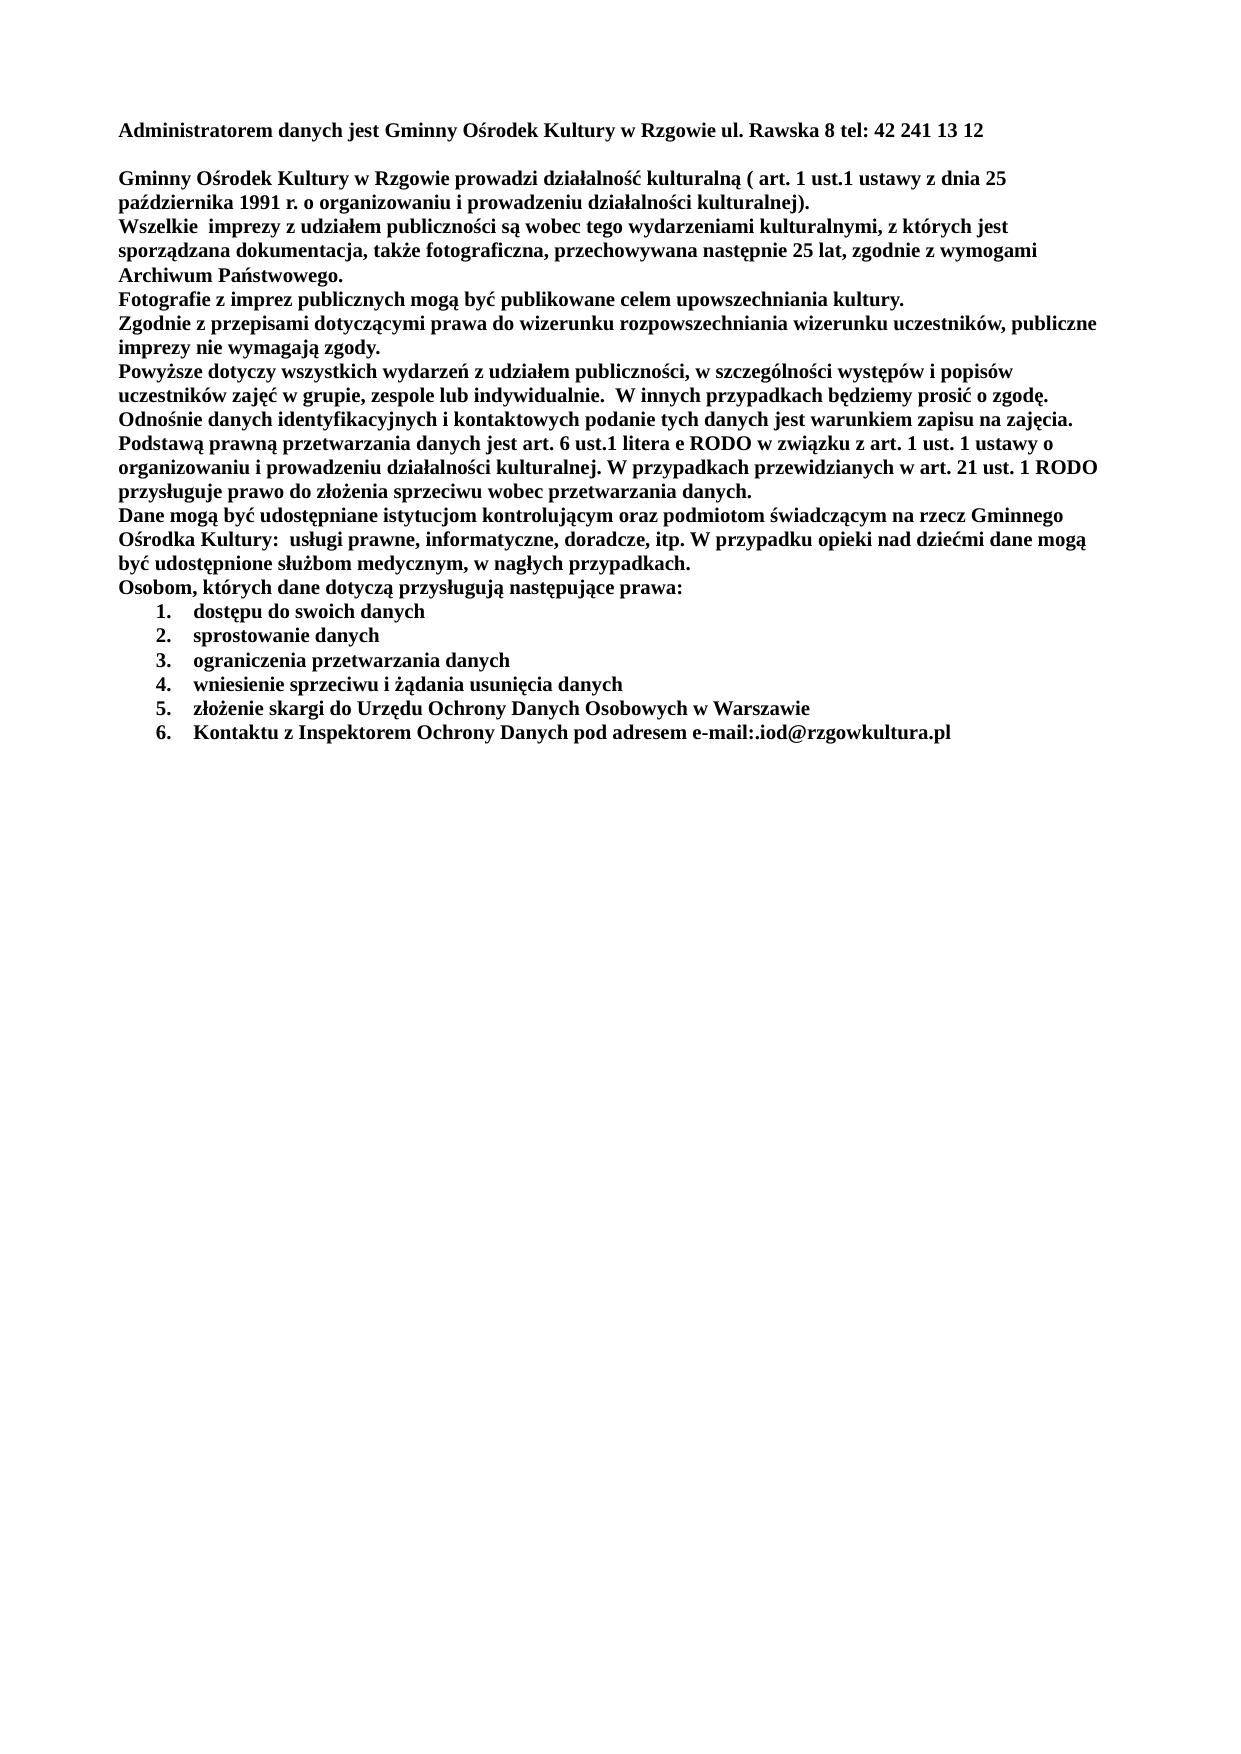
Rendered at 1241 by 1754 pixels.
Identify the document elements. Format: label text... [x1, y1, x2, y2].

text Gminny Ośrodek Kultury w Rzgowie prowadzi działalność kulturalną ( art. 1 ust.1 ustawy z dnia 25 października 1991 r. o organizowaniu i prowadzeniu działalności kulturalnej). [118, 166, 1122, 214]
list dostępu do swoich danych [156, 599, 1122, 623]
text Wszelkie imprezy z udziałem publiczności są wobec tego wydarzeniami kulturalnymi, z których jest sporządzana dokumentacja, także fotograficzna, przechowywana następnie 25 lat, zgodnie z wymogami Archiwum Państwowego. [118, 214, 1122, 287]
list Kontaktu z Inspektorem Ochrony Danych pod adresem e-mail:.iod@rzgowkultura.pl [156, 720, 1122, 744]
list złożenie skargi do Urzędu Ochrony Danych Osobowych w Warszawie [156, 696, 1122, 720]
text Osobom, których dane dotyczą przysługują następujące prawa: [118, 575, 1122, 599]
text Dane mogą być udostępniane istytucjom kontrolującym oraz podmiotom świadczącym na rzecz Gminnego Ośrodka Kultury: usługi prawne, informatyczne, doradcze, itp. W przypadku opieki nad dziećmi dane mogą być udostępnione służbom medycznym, w nagłych przypadkach. [118, 503, 1122, 575]
list ograniczenia przetwarzania danych [156, 647, 1122, 672]
text Powyższe dotyczy wszystkich wydarzeń z udziałem publiczności, w szczególności występów i popisów uczestników zajęć w grupie, zespole lub indywidualnie. W innych przypadkach będziemy prosić o zgodę. [118, 359, 1122, 407]
text Podstawą prawną przetwarzania danych jest art. 6 ust.1 litera e RODO w związku z art. 1 ust. 1 ustawy o organizowaniu i prowadzeniu działalności kulturalnej. W przypadkach przewidzianych w art. 21 ust. 1 RODO przysługuje prawo do złożenia sprzeciwu wobec przetwarzania danych. [118, 431, 1122, 503]
text Administratorem danych jest Gminny Ośrodek Kultury w Rzgowie ul. Rawska 8 tel: 42 241 13 12 [118, 118, 1122, 142]
list wniesienie sprzeciwu i żądania usunięcia danych [156, 672, 1122, 696]
text Odnośnie danych identyfikacyjnych i kontaktowych podanie tych danych jest warunkiem zapisu na zajęcia. [118, 407, 1122, 431]
text Fotografie z imprez publicznych mogą być publikowane celem upowszechniania kultury. Zgodnie z przepisami dotyczącymi prawa do wizerunku rozpowszechniania wizerunku uczestników, publiczne imprezy nie wymagają zgody. [118, 287, 1122, 359]
list sprostowanie danych [156, 623, 1122, 647]
